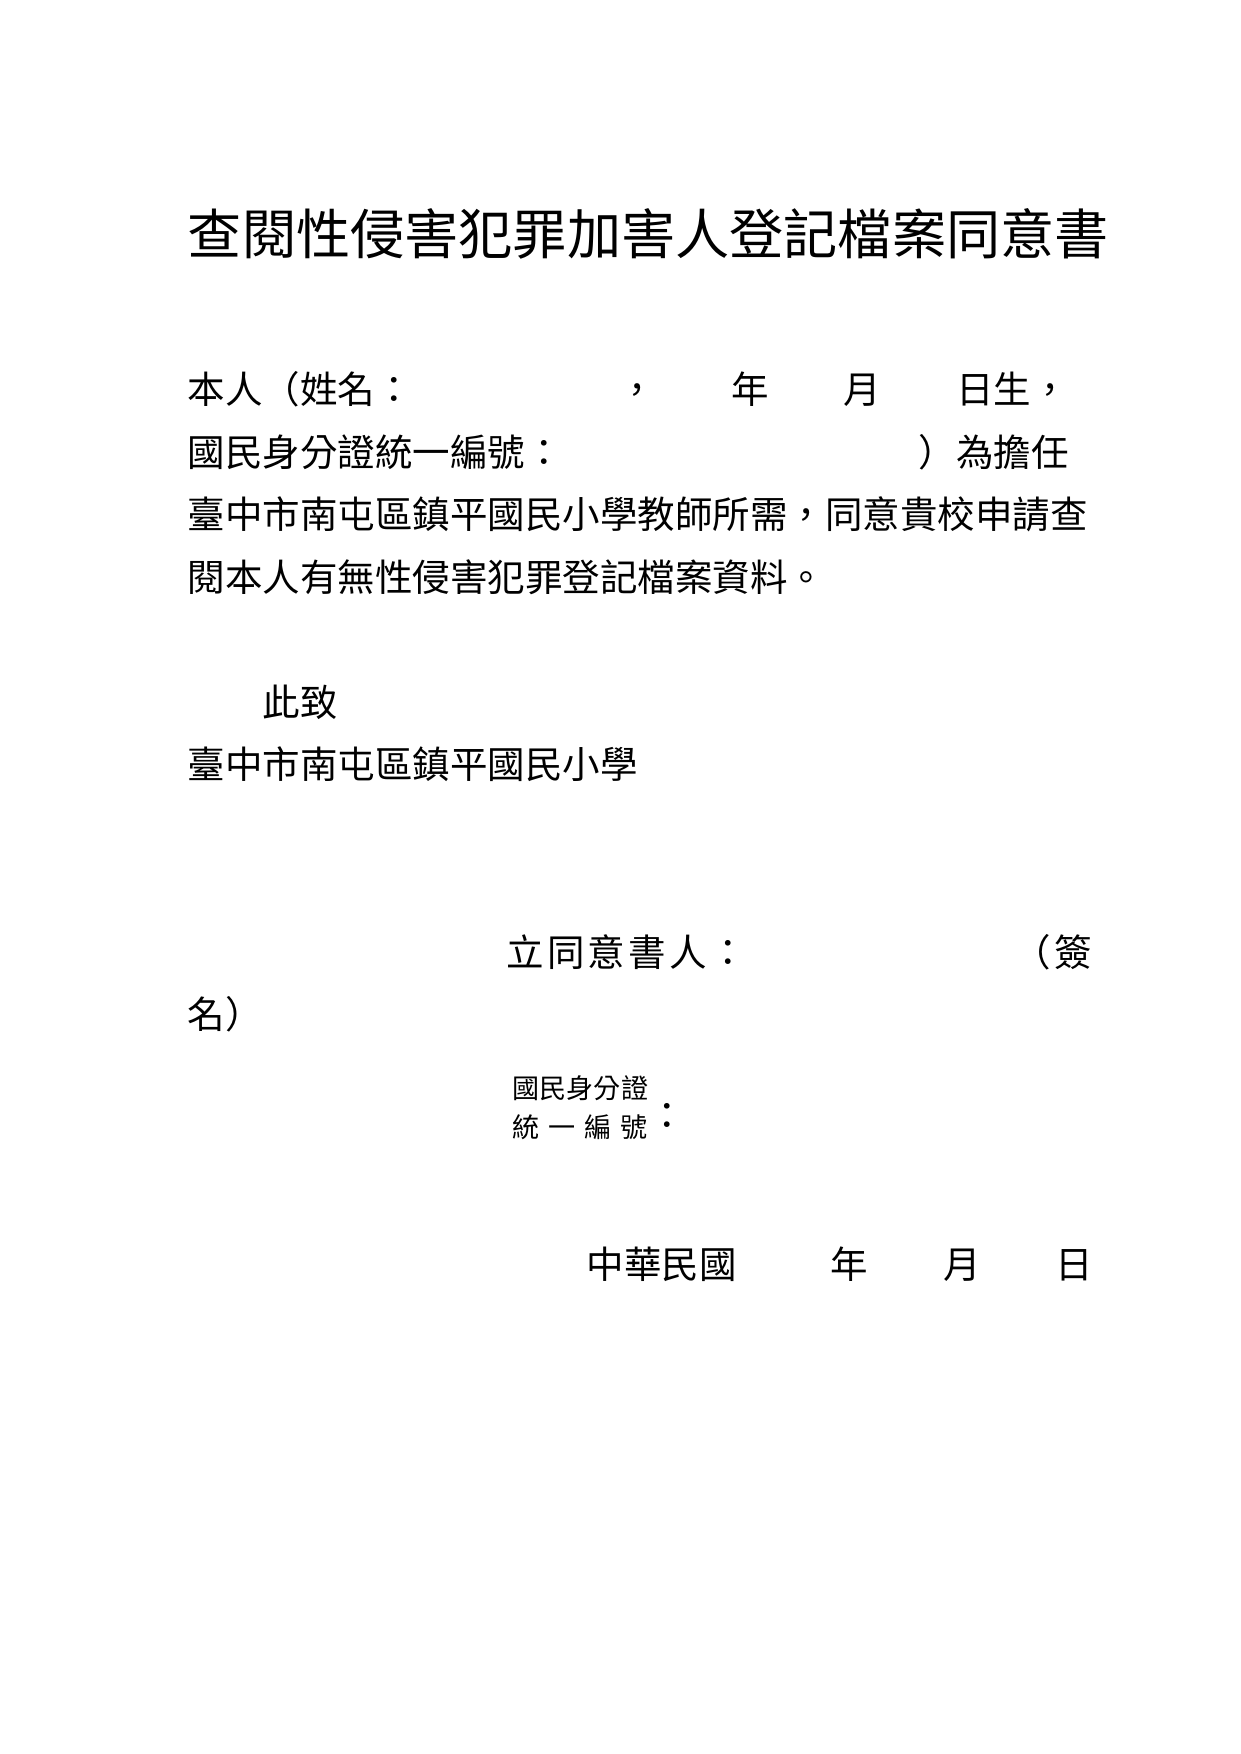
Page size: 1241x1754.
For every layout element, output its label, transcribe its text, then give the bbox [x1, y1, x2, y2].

text 臺中市南屯區鎮平國民小學 [187, 721, 1093, 783]
text 查閱性侵害犯罪加害人登記檔案同意書 [128, 158, 1158, 283]
text 此致 [187, 658, 1093, 721]
text 本人（姓名： ， 年 月 日生，國民身分證統一編號： ）為擔任臺中市南屯區鎮平國民小學教師所需，同意貴校申請查閱本人有無性侵害犯罪登記檔案資料。 [187, 346, 1093, 596]
text 立同意書人： （簽名） [187, 908, 1093, 1033]
text 國民身分證統一編號： [187, 1033, 1093, 1158]
text 中華民國 年 月 日 [187, 1221, 1093, 1283]
